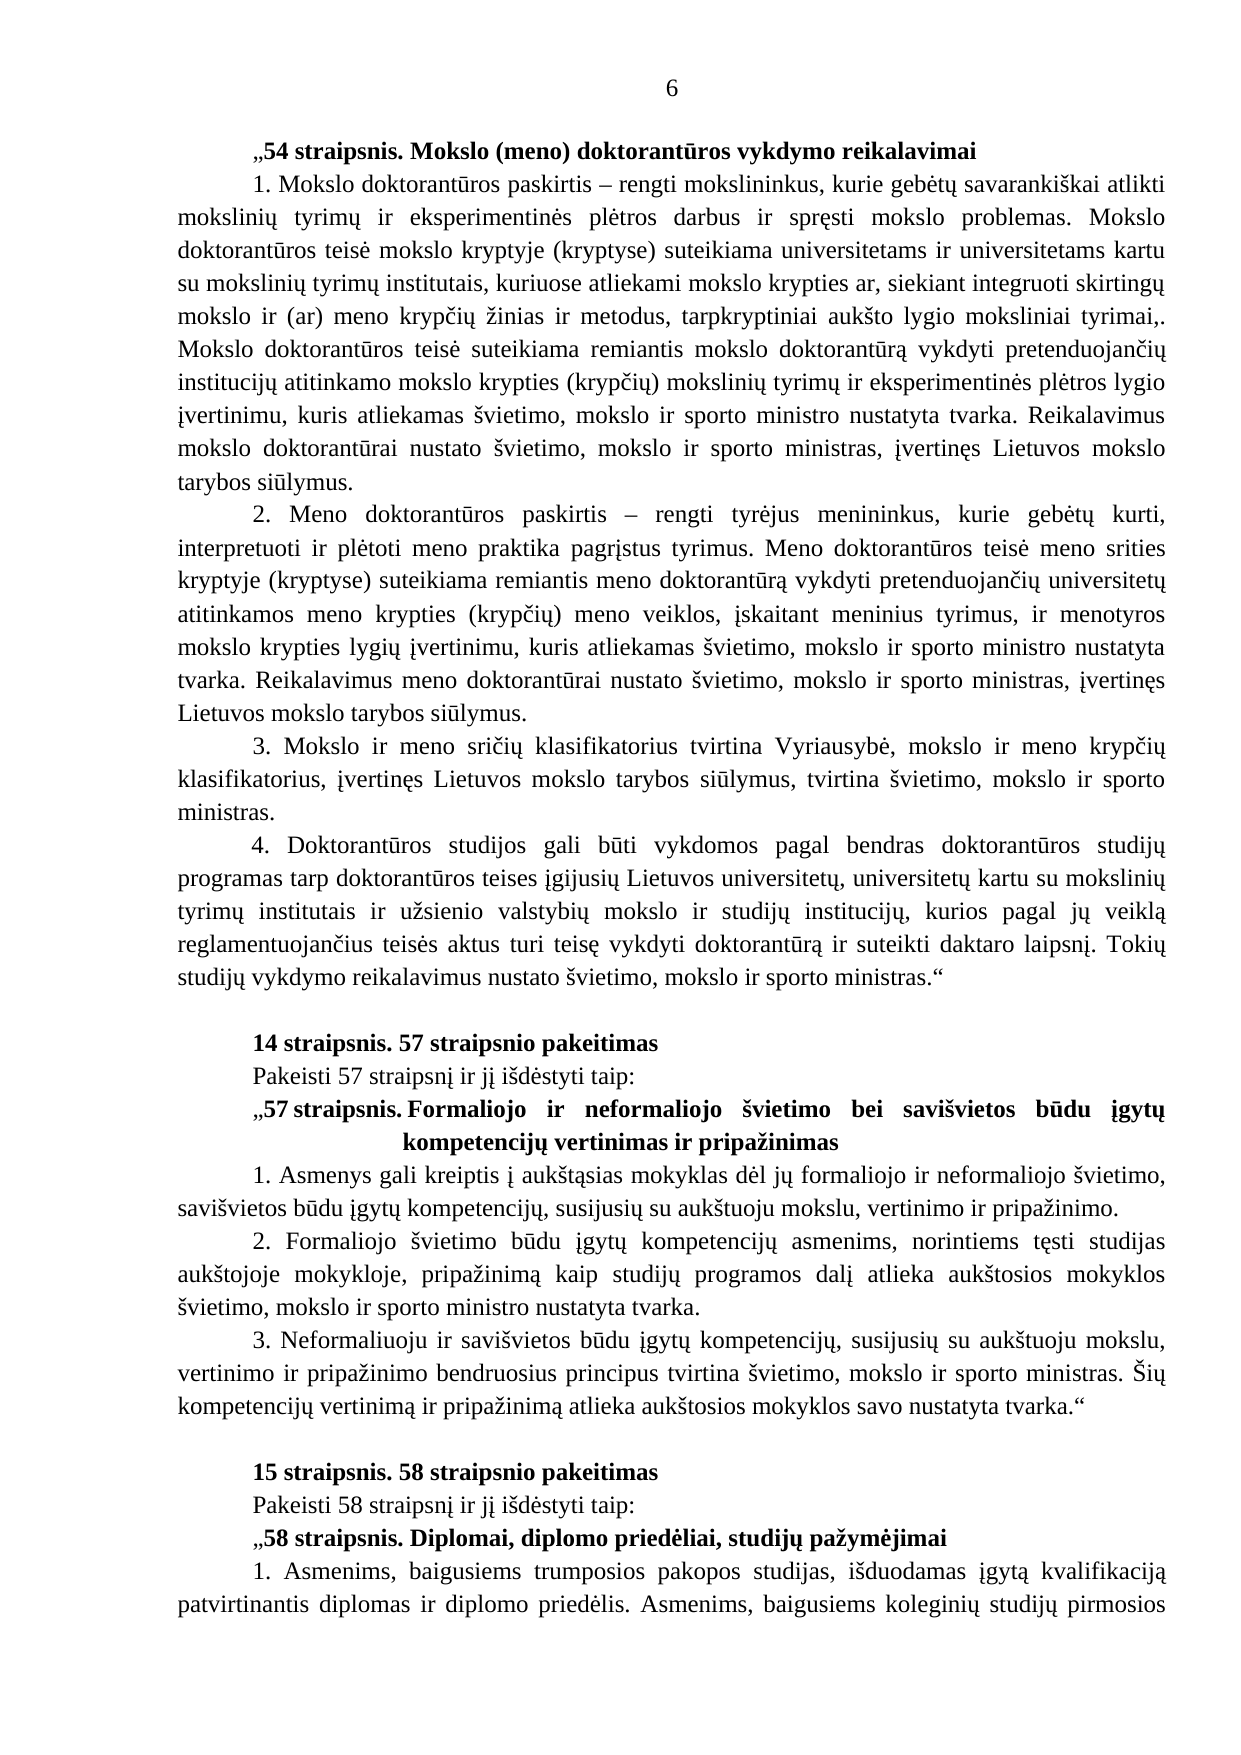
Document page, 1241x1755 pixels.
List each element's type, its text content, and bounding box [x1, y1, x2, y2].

text Pakeisti 58 straipsnį ir jį išdėstyti taip: [177, 1490, 1167, 1519]
text „58 straipsnis. Diplomai, diplomo priedėliai, studijų pažymėjimai [177, 1523, 1167, 1552]
text 14 straipsnis. 57 straipsnio pakeitimas [177, 1028, 1167, 1057]
text 4. Doktorantūros studijos gali būti vykdomos pagal bendras doktorantūros studijų programas tarp doktorantūros teises įgijusių Lietuvos universitetų, universitetų kartu su mokslinių tyrimų institutais ir užsienio valstybių mokslo ir studijų institucijų, kurios pagal jų veiklą reglamentuojančius teisės aktus turi teisę vykdyti doktorantūrą ir suteikti daktaro laipsnį. Tokių studijų vykdymo reikalavimus nustato švietimo, mokslo ir sporto ministras.“ [177, 830, 1167, 991]
text 1. Asmenys gali kreiptis į aukštąsias mokyklas dėl jų formaliojo ir neformaliojo švietimo, savišvietos būdu įgytų kompetencijų, susijusių su aukštuoju mokslu, vertinimo ir pripažinimo. [177, 1160, 1167, 1222]
text 2. Formaliojo švietimo būdu įgytų kompetencijų asmenims, norintiems tęsti studijas aukštojoje mokykloje, pripažinimą kaip studijų programos dalį atlieka aukštosios mokyklos švietimo, mokslo ir sporto ministro nustatyta tvarka. [177, 1226, 1167, 1321]
text Pakeisti 57 straipsnį ir jį išdėstyti taip: [177, 1061, 1167, 1090]
text „57 straipsnis. Formaliojo ir neformaliojo švietimo bei savišvietos būdu įgytų kompetencijų vertinimas ir pripažinimas [252, 1094, 1167, 1156]
text 1. Asmenims, baigusiems trumposios pakopos studijas, išduodamas įgytą kvalifikaciją patvirtinantis diplomas ir diplomo priedėlis. Asmenims, baigusiems koleginių studijų pirmosios [177, 1556, 1167, 1618]
text „54 straipsnis. Mokslo (meno) doktorantūros vykdymo reikalavimai [177, 136, 1167, 165]
text 2. Meno doktorantūros paskirtis – rengti tyrėjus menininkus, kurie gebėtų kurti, interpretuoti ir plėtoti meno praktika pagrįstus tyrimus. Meno doktorantūros teisė meno srities kryptyje (kryptyse) suteikiama remiantis meno doktorantūrą vykdyti pretenduojančių universitetų atitinkamos meno krypties (krypčių) meno veiklos, įskaitant meninius tyrimus, ir menotyros mokslo krypties lygių įvertinimu, kuris atliekamas švietimo, mokslo ir sporto ministro nustatyta tvarka. Reikalavimus meno doktorantūrai nustato švietimo, mokslo ir sporto ministras, įvertinęs Lietuvos mokslo tarybos siūlymus. [177, 499, 1167, 726]
text 1. Mokslo doktorantūros paskirtis – rengti mokslininkus, kurie gebėtų savarankiškai atlikti mokslinių tyrimų ir eksperimentinės plėtros darbus ir spręsti mokslo problemas. Mokslo doktorantūros teisė mokslo kryptyje (kryptyse) suteikiama universitetams ir universitetams kartu su mokslinių tyrimų institutais, kuriuose atliekami mokslo krypties ar, siekiant integruoti skirtingų mokslo ir (ar) meno krypčių žinias ir metodus, tarpkryptiniai aukšto lygio moksliniai tyrimai,. Mokslo doktorantūros teisė suteikiama remiantis mokslo doktorantūrą vykdyti pretenduojančių institucijų atitinkamo mokslo krypties (krypčių) mokslinių tyrimų ir eksperimentinės plėtros lygio įvertinimu, kuris atliekamas švietimo, mokslo ir sporto ministro nustatyta tvarka. Reikalavimus mokslo doktorantūrai nustato švietimo, mokslo ir sporto ministras, įvertinęs Lietuvos mokslo tarybos siūlymus. [177, 169, 1167, 495]
text 3. Mokslo ir meno sričių klasifikatorius tvirtina Vyriausybė, mokslo ir meno krypčių klasifikatorius, įvertinęs Lietuvos mokslo tarybos siūlymus, tvirtina švietimo, mokslo ir sporto ministras. [177, 731, 1167, 826]
text 15 straipsnis. 58 straipsnio pakeitimas [177, 1457, 1167, 1486]
text 3. Neformaliuoju ir savišvietos būdu įgytų kompetencijų, susijusių su aukštuoju mokslu, vertinimo ir pripažinimo bendruosius principus tvirtina švietimo, mokslo ir sporto ministras. Šių kompetencijų vertinimą ir pripažinimą atlieka aukštosios mokyklos savo nustatyta tvarka.“ [177, 1325, 1167, 1420]
